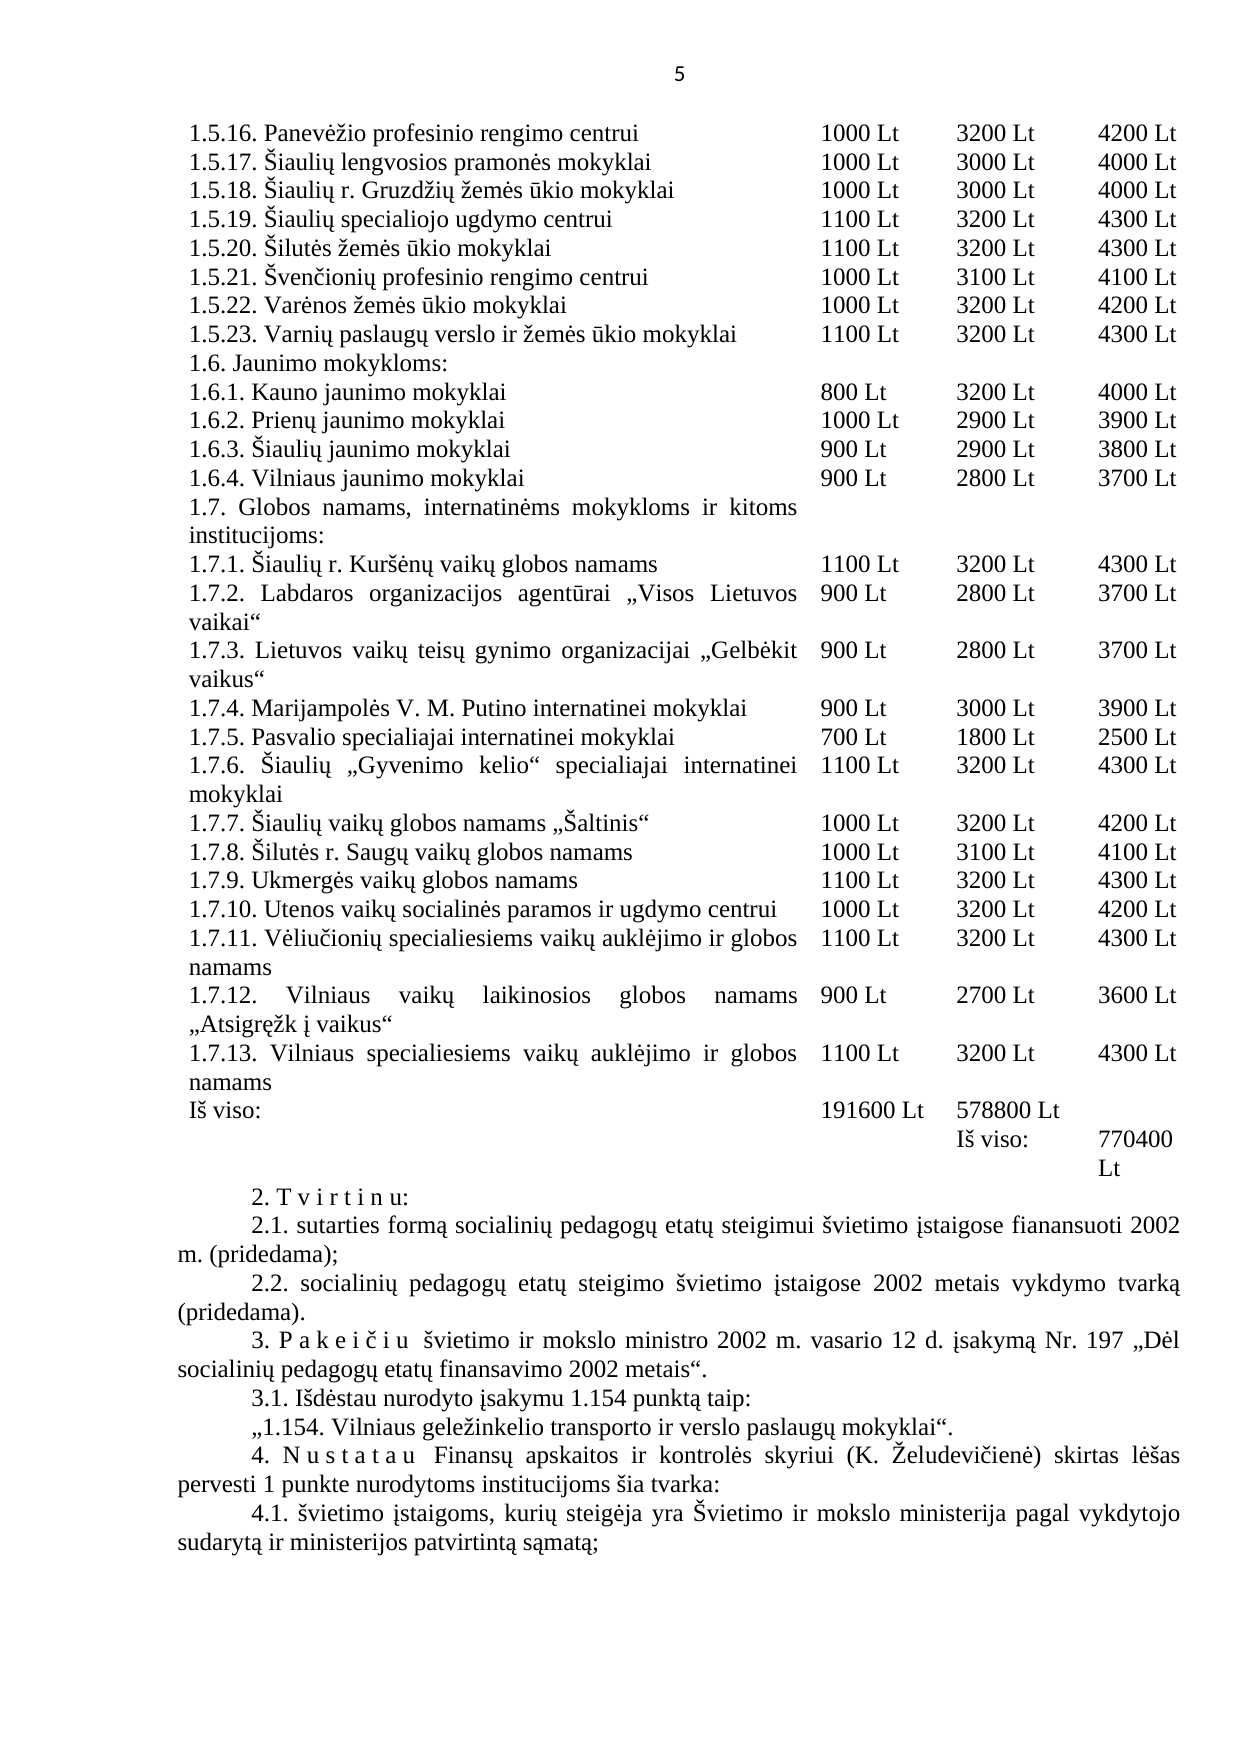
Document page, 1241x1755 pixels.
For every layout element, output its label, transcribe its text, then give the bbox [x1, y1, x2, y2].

table_cell 1100 Lt [809, 319, 945, 348]
table_cell [177, 1124, 809, 1182]
text 2.2. socialinių pedagogų etatų steigimo švietimo įstaigose 2002 metais vykdymo tvarką (pridedama). [177, 1268, 1181, 1326]
table_cell 900 Lt [809, 434, 945, 463]
table_cell 1800 Lt [945, 722, 1087, 751]
table_cell [809, 348, 945, 377]
table_cell 2800 Lt [945, 578, 1087, 636]
table_cell 1.7.5. Pasvalio specialiajai internatinei mokyklai [177, 722, 809, 751]
table_cell 1.7.12. Vilniaus vaikų laikinosios globos namams „Atsigręžk į vaikus“ [177, 981, 809, 1038]
table_cell 1100 Lt [809, 751, 945, 808]
table_cell 900 Lt [809, 981, 945, 1038]
table_cell 1.5.18. Šiaulių r. Gruzdžių žemės ūkio mokyklai [177, 176, 809, 204]
table_cell 1.5.21. Švenčionių profesinio rengimo centrui [177, 262, 809, 291]
table_cell 3100 Lt [945, 262, 1087, 291]
table_cell Iš viso: [945, 1124, 1087, 1182]
table_cell [809, 1124, 945, 1182]
table_cell [945, 492, 1087, 549]
table_cell 1000 Lt [809, 406, 945, 434]
table_cell 1.7.13. Vilniaus specialiesiems vaikų auklėjimo ir globos namams [177, 1038, 809, 1096]
table_cell 3200 Lt [945, 233, 1087, 262]
table_cell 4300 Lt [1087, 319, 1204, 348]
table_cell 4200 Lt [1087, 118, 1204, 147]
table_cell 3000 Lt [945, 176, 1087, 204]
table_cell 1100 Lt [809, 233, 945, 262]
table_cell 900 Lt [809, 636, 945, 693]
table_cell 1.7. Globos namams, internatinėms mokykloms ir kitoms institucijoms: [177, 492, 809, 549]
table_cell 1.5.23. Varnių paslaugų verslo ir žemės ūkio mokyklai [177, 319, 809, 348]
table_cell 4300 Lt [1087, 923, 1204, 981]
table_cell 4300 Lt [1087, 866, 1204, 894]
table_cell 1.7.6. Šiaulių „Gyvenimo kelio“ specialiajai internatinei mokyklai [177, 751, 809, 808]
table_cell 1.7.1. Šiaulių r. Kuršėnų vaikų globos namams [177, 549, 809, 578]
table_cell 2900 Lt [945, 406, 1087, 434]
table_cell 3100 Lt [945, 837, 1087, 866]
table_cell 900 Lt [809, 463, 945, 492]
table_cell 4300 Lt [1087, 233, 1204, 262]
table_cell 3200 Lt [945, 118, 1087, 147]
table_cell 3200 Lt [945, 808, 1087, 837]
table_cell 4200 Lt [1087, 808, 1204, 837]
table_cell 1.7.7. Šiaulių vaikų globos namams „Šaltinis“ [177, 808, 809, 837]
table_cell 900 Lt [809, 578, 945, 636]
table_cell 1100 Lt [809, 923, 945, 981]
table_cell 1.6. Jaunimo mokykloms: [177, 348, 809, 377]
table_cell 3200 Lt [945, 549, 1087, 578]
table_cell 1.7.3. Lietuvos vaikų teisų gynimo organizacijai „Gelbėkit vaikus“ [177, 636, 809, 693]
table_cell 1.6.1. Kauno jaunimo mokyklai [177, 377, 809, 406]
table_cell 1.7.4. Marijampolės V. M. Putino internatinei mokyklai [177, 693, 809, 722]
table_cell 3200 Lt [945, 751, 1087, 808]
table_cell 1.5.17. Šiaulių lengvosios pramonės mokyklai [177, 147, 809, 176]
table_cell 4300 Lt [1087, 751, 1204, 808]
table_cell 1.5.20. Šilutės žemės ūkio mokyklai [177, 233, 809, 262]
table_cell 2900 Lt [945, 434, 1087, 463]
table_cell 1100 Lt [809, 204, 945, 233]
table_cell 1.7.8. Šilutės r. Saugų vaikų globos namams [177, 837, 809, 866]
table_cell 1.6.4. Vilniaus jaunimo mokyklai [177, 463, 809, 492]
table_cell 3200 Lt [945, 291, 1087, 319]
text 4.1. švietimo įstaigoms, kurių steigėja yra Švietimo ir mokslo ministerija pagal vykdytojo sudarytą ir ministerijos patvirtintą sąmatą; [177, 1498, 1181, 1556]
text 4. Nustatau Finansų apskaitos ir kontrolės skyriui (K. Želudevičienė) skirtas lėšas pervesti 1 punkte nurodytoms institucijoms šia tvarka: [177, 1441, 1181, 1498]
table_cell 4200 Lt [1087, 894, 1204, 923]
table_cell 4000 Lt [1087, 377, 1204, 406]
table_cell 3900 Lt [1087, 406, 1204, 434]
table_cell 4000 Lt [1087, 147, 1204, 176]
table_cell 3700 Lt [1087, 636, 1204, 693]
table_cell 3200 Lt [945, 204, 1087, 233]
table_cell 1.7.11. Vėliučionių specialiesiems vaikų auklėjimo ir globos namams [177, 923, 809, 981]
table_cell 1000 Lt [809, 894, 945, 923]
table_cell 1000 Lt [809, 837, 945, 866]
table_cell 1000 Lt [809, 176, 945, 204]
table_cell 3700 Lt [1087, 578, 1204, 636]
table_cell 3000 Lt [945, 693, 1087, 722]
table_cell 191600 Lt [809, 1096, 945, 1124]
text 3. Pakeičiu švietimo ir mokslo ministro 2002 m. vasario 12 d. įsakymą Nr. 197 „Dėl socialinių pedagogų etatų finansavimo 2002 metais“. [177, 1326, 1181, 1383]
table_cell 1100 Lt [809, 1038, 945, 1096]
table_cell 4100 Lt [1087, 262, 1204, 291]
table_cell 3200 Lt [945, 923, 1087, 981]
table_cell 3900 Lt [1087, 693, 1204, 722]
table_cell 3200 Lt [945, 319, 1087, 348]
table_cell 4000 Lt [1087, 176, 1204, 204]
text „1.154. Vilniaus geležinkelio transporto ir verslo paslaugų mokyklai“. [177, 1412, 1181, 1441]
table_cell 2800 Lt [945, 463, 1087, 492]
table_cell 1100 Lt [809, 866, 945, 894]
table_cell 2700 Lt [945, 981, 1087, 1038]
table_cell [809, 492, 945, 549]
table_cell 4200 Lt [1087, 291, 1204, 319]
table_cell 1.7.9. Ukmergės vaikų globos namams [177, 866, 809, 894]
table_cell 2500 Lt [1087, 722, 1204, 751]
table_cell 1.5.22. Varėnos žemės ūkio mokyklai [177, 291, 809, 319]
table_cell 2800 Lt [945, 636, 1087, 693]
text 3.1. Išdėstau nurodyto įsakymu 1.154 punktą taip: [177, 1383, 1181, 1412]
table_cell 1.7.10. Utenos vaikų socialinės paramos ir ugdymo centrui [177, 894, 809, 923]
table_cell 4300 Lt [1087, 204, 1204, 233]
table_cell 1.5.19. Šiaulių specialiojo ugdymo centrui [177, 204, 809, 233]
table_cell 4300 Lt [1087, 549, 1204, 578]
table_cell 1100 Lt [809, 549, 945, 578]
table_cell 3200 Lt [945, 866, 1087, 894]
table_cell 578800 Lt [945, 1096, 1087, 1124]
table_cell 3200 Lt [945, 894, 1087, 923]
text 2.1. sutarties formą socialinių pedagogų etatų steigimui švietimo įstaigose fianansuoti 2002 m. (pridedama); [177, 1211, 1181, 1268]
table_cell [945, 348, 1087, 377]
table_cell 1.6.2. Prienų jaunimo mokyklai [177, 406, 809, 434]
table_cell 4300 Lt [1087, 1038, 1204, 1096]
table_cell 1000 Lt [809, 147, 945, 176]
table_cell 1.5.16. Panevėžio profesinio rengimo centrui [177, 118, 809, 147]
table_cell 1.6.3. Šiaulių jaunimo mokyklai [177, 434, 809, 463]
table_cell 3700 Lt [1087, 463, 1204, 492]
table_cell 3200 Lt [945, 1038, 1087, 1096]
table_cell 900 Lt [809, 693, 945, 722]
table_cell 770400 Lt [1087, 1124, 1204, 1182]
table_cell 1000 Lt [809, 291, 945, 319]
table_cell 1000 Lt [809, 118, 945, 147]
table_cell 3000 Lt [945, 147, 1087, 176]
table_cell 700 Lt [809, 722, 945, 751]
table_cell [1087, 492, 1204, 549]
table_cell 3600 Lt [1087, 981, 1204, 1038]
table_cell [1087, 1096, 1204, 1124]
table_cell Iš viso: [177, 1096, 809, 1124]
table_cell 1000 Lt [809, 262, 945, 291]
table_cell 800 Lt [809, 377, 945, 406]
table_cell 1000 Lt [809, 808, 945, 837]
table_cell 3800 Lt [1087, 434, 1204, 463]
table_cell 1.7.2. Labdaros organizacijos agentūrai „Visos Lietuvos vaikai“ [177, 578, 809, 636]
text 2. Tvirtinu: [177, 1182, 1181, 1211]
table_cell 4100 Lt [1087, 837, 1204, 866]
table_cell [1087, 348, 1204, 377]
table_cell 3200 Lt [945, 377, 1087, 406]
